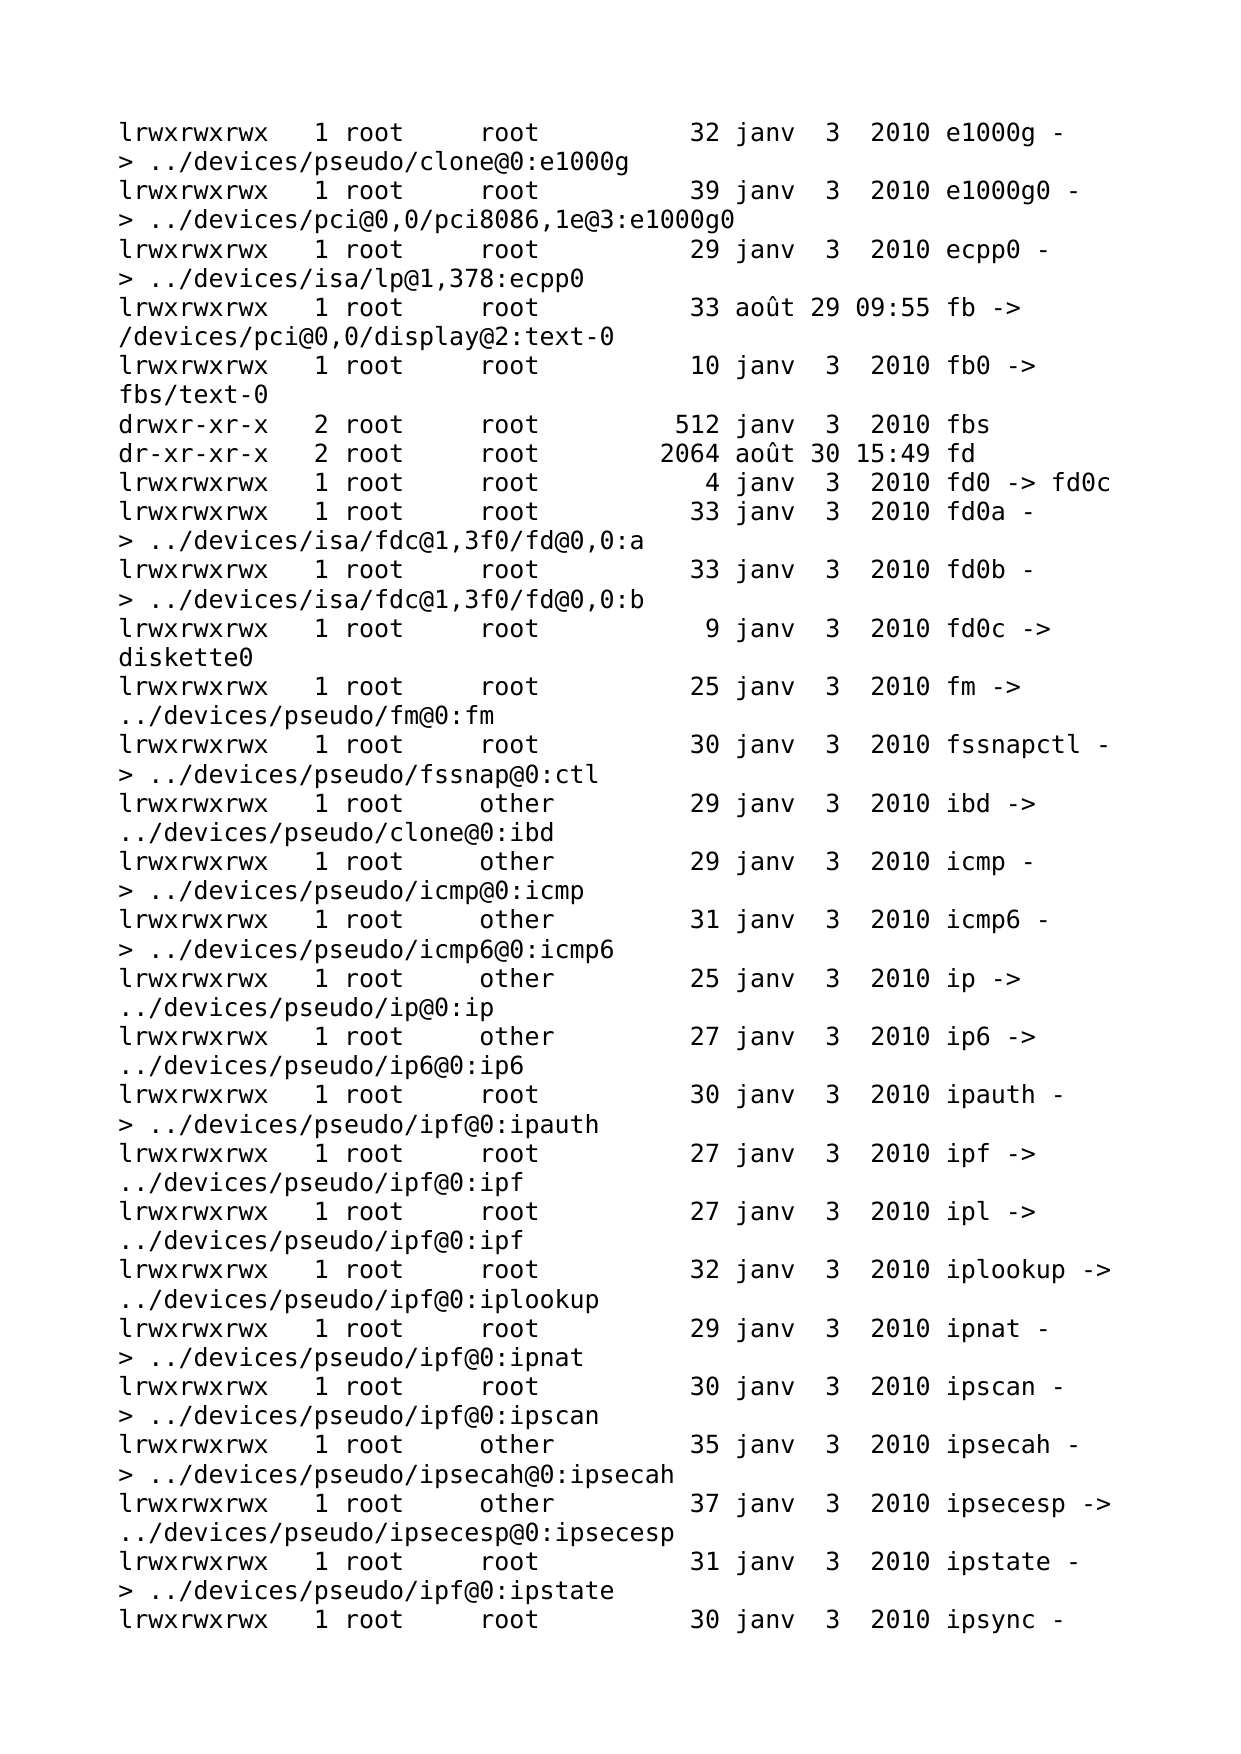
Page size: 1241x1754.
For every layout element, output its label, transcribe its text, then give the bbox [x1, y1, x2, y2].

text lrwxrwxrwx 1 root root 32 janv 3 2010 e1000g -> ../devices/pseudo/clone@0:e1000g lrwxrwxrwx 1 root root 39 janv 3 2010 e1000g0 -> ../devices/pci@0,0/pci8086,1e@3:e1000g0 lrwxrwxrwx 1 root root 29 janv 3 2010 ecpp0 -> ../devices/isa/lp@1,378:ecpp0 lrwxrwxrwx 1 root root 33 août 29 09:55 fb -> /devices/pci@0,0/display@2:text-0 lrwxrwxrwx 1 root root 10 janv 3 2010 fb0 -> fbs/text-0 drwxr-xr-x 2 root root 512 janv 3 2010 fbs dr-xr-xr-x 2 root root 2064 août 30 15:49 fd lrwxrwxrwx 1 root root 4 janv 3 2010 fd0 -> fd0c lrwxrwxrwx 1 root root 33 janv 3 2010 fd0a -> ../devices/isa/fdc@1,3f0/fd@0,0:a lrwxrwxrwx 1 root root 33 janv 3 2010 fd0b -> ../devices/isa/fdc@1,3f0/fd@0,0:b lrwxrwxrwx 1 root root 9 janv 3 2010 fd0c -> diskette0 lrwxrwxrwx 1 root root 25 janv 3 2010 fm -> ../devices/pseudo/fm@0:fm lrwxrwxrwx 1 root root 30 janv 3 2010 fssnapctl -> ../devices/pseudo/fssnap@0:ctl lrwxrwxrwx 1 root other 29 janv 3 2010 ibd -> ../devices/pseudo/clone@0:ibd lrwxrwxrwx 1 root other 29 janv 3 2010 icmp -> ../devices/pseudo/icmp@0:icmp lrwxrwxrwx 1 root other 31 janv 3 2010 icmp6 -> ../devices/pseudo/icmp6@0:icmp6 lrwxrwxrwx 1 root other 25 janv 3 2010 ip -> ../devices/pseudo/ip@0:ip lrwxrwxrwx 1 root other 27 janv 3 2010 ip6 -> ../devices/pseudo/ip6@0:ip6 lrwxrwxrwx 1 root root 30 janv 3 2010 ipauth -> ../devices/pseudo/ipf@0:ipauth lrwxrwxrwx 1 root root 27 janv 3 2010 ipf -> ../devices/pseudo/ipf@0:ipf lrwxrwxrwx 1 root root 27 janv 3 2010 ipl -> ../devices/pseudo/ipf@0:ipf lrwxrwxrwx 1 root root 32 janv 3 2010 iplookup -> ../devices/pseudo/ipf@0:iplookup lrwxrwxrwx 1 root root 29 janv 3 2010 ipnat -> ../devices/pseudo/ipf@0:ipnat lrwxrwxrwx 1 root root 30 janv 3 2010 ipscan -> ../devices/pseudo/ipf@0:ipscan lrwxrwxrwx 1 root other 35 janv 3 2010 ipsecah -> ../devices/pseudo/ipsecah@0:ipsecah lrwxrwxrwx 1 root other 37 janv 3 2010 ipsecesp -> ../devices/pseudo/ipsecesp@0:ipsecesp lrwxrwxrwx 1 root root 31 janv 3 2010 ipstate -> ../devices/pseudo/ipf@0:ipstate lrwxrwxrwx 1 root root 30 janv 3 2010 ipsync [118, 118, 1122, 1635]
